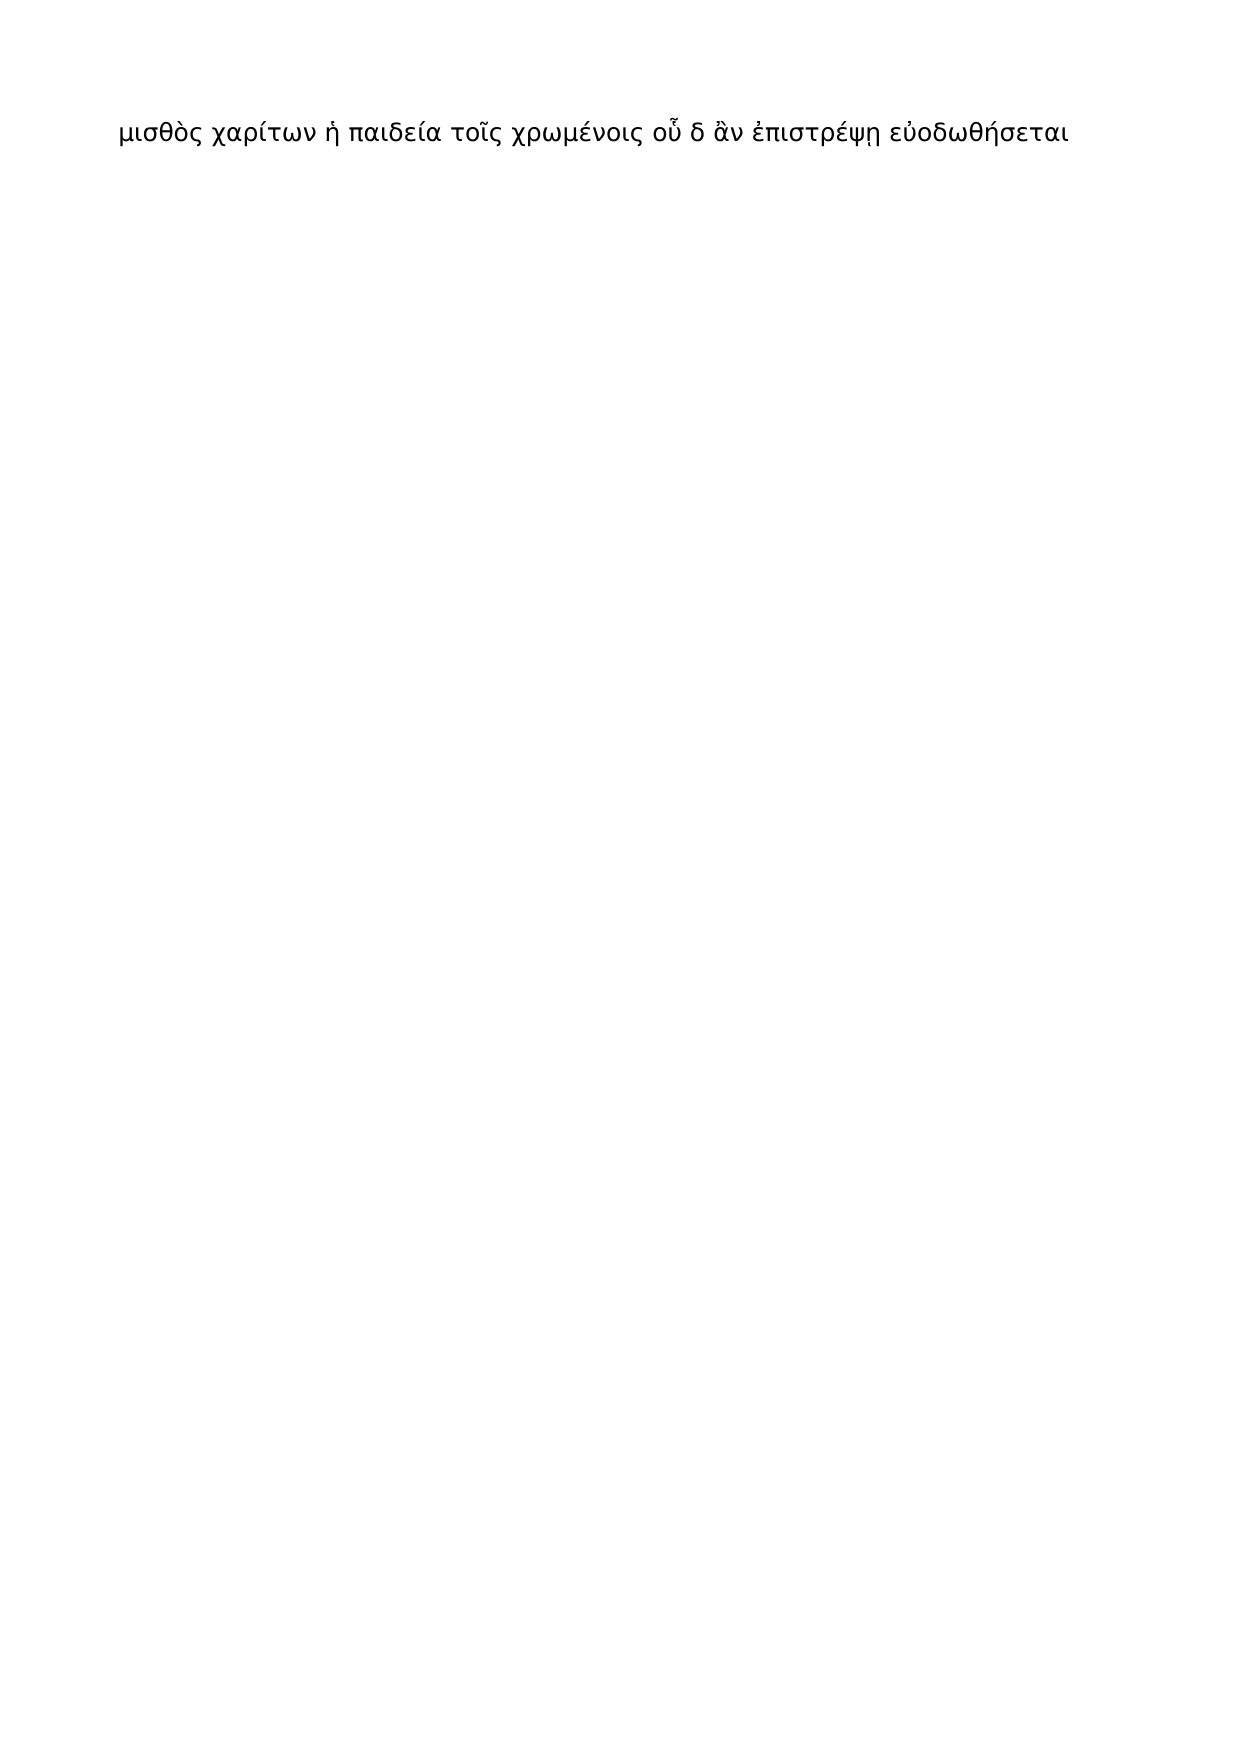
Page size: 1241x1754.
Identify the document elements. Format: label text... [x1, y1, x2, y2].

text μισθὸς χαρίτων ἡ παιδεία τοῖς χρωμένοις οὗ δ ἂν ἐπιστρέψῃ εὐοδωθήσεται [118, 118, 1122, 147]
